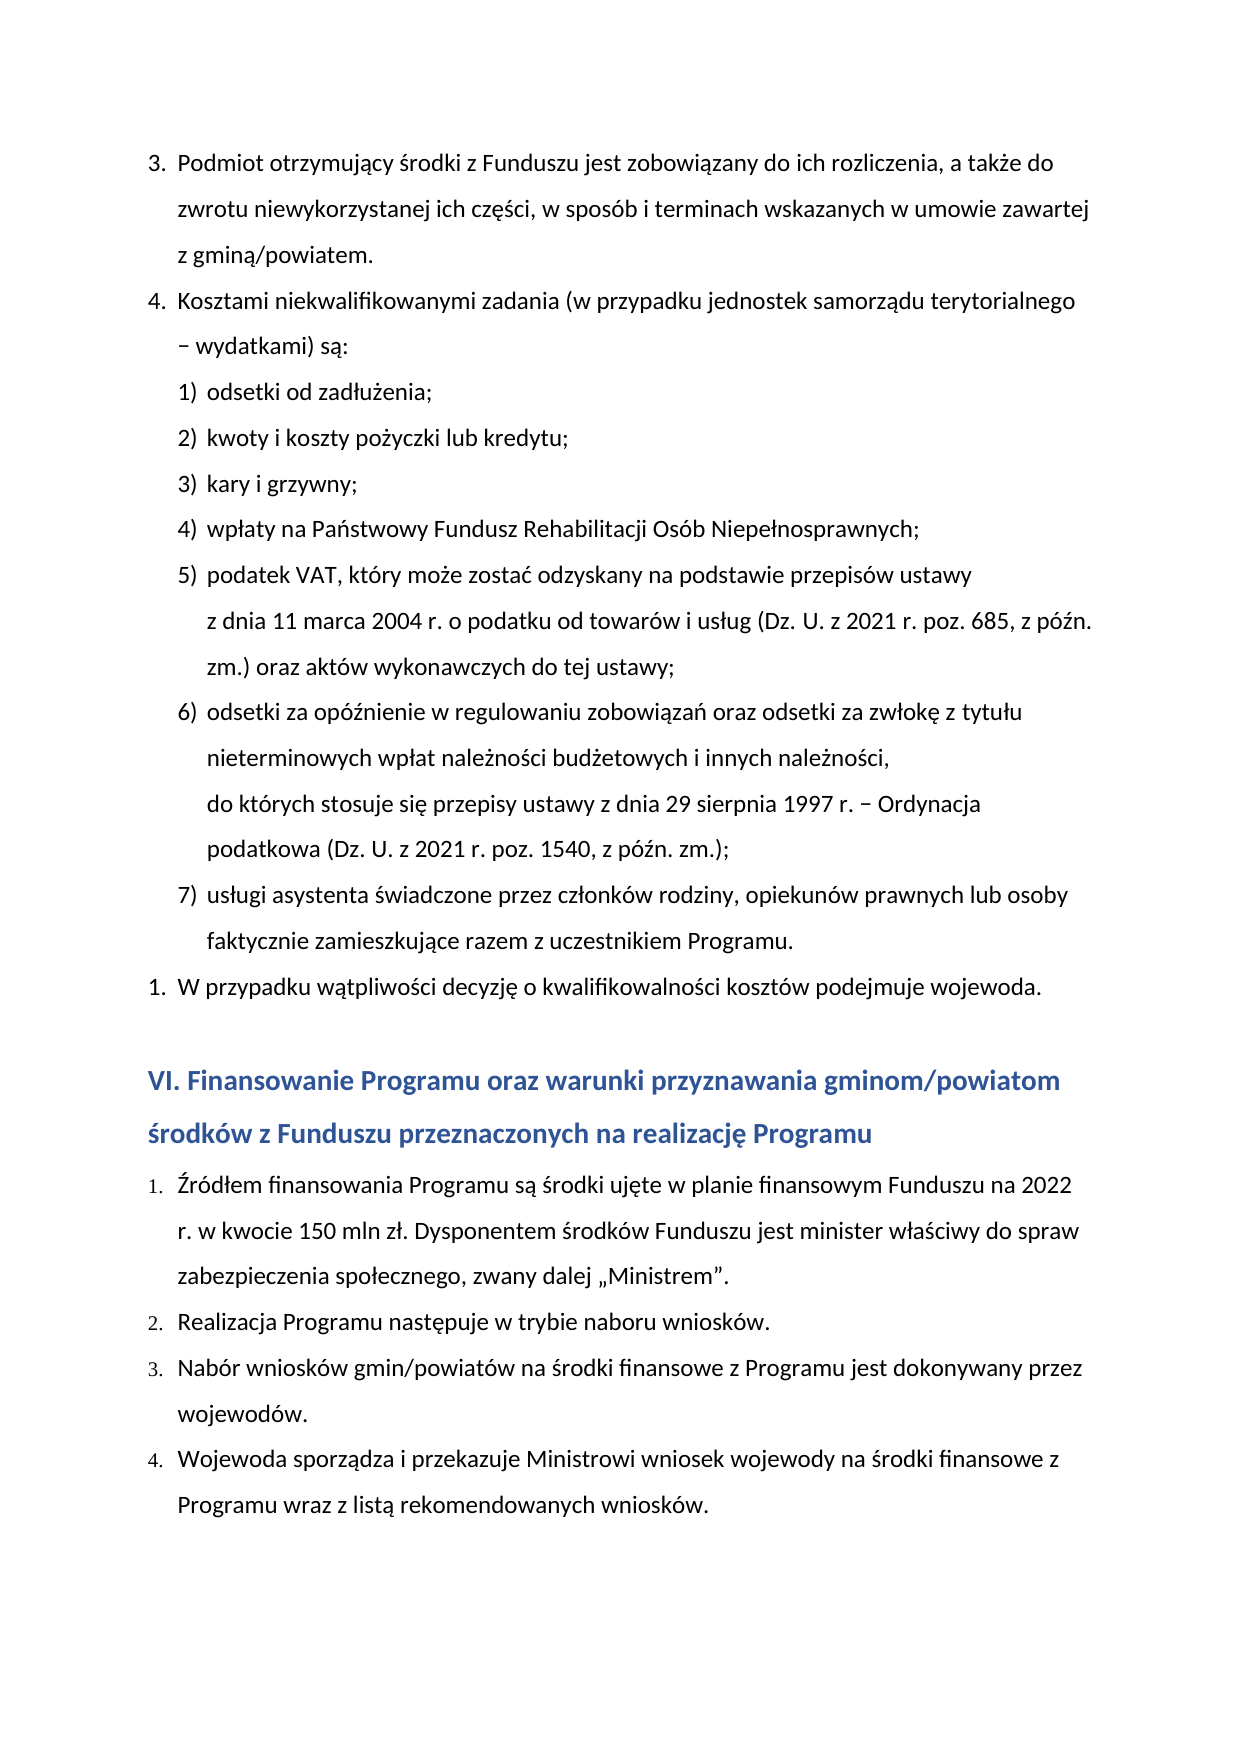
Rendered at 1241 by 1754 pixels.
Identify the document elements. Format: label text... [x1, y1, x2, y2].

list Realizacja Programu następuje w trybie naboru wniosków. [148, 1306, 1093, 1337]
list odsetki za opóźnienie w regulowaniu zobowiązań oraz odsetki za zwłokę z tytułu nieterminowych wpłat należności budżetowych i innych należności, do których stosuje się przepisy ustawy z dnia 29 sierpnia 1997 r. − Ordynacja podatkowa (Dz. U. z 2021 r. poz. 1540, z późn. zm.); [177, 696, 1093, 864]
list W przypadku wątpliwości decyzję o kwalifikowalności kosztów podejmuje wojewoda. [148, 971, 1093, 1001]
list kwoty i koszty pożyczki lub kredytu; [177, 422, 1093, 452]
list Podmiot otrzymujący środki z Funduszu jest zobowiązany do ich rozliczenia, a także do zwrotu niewykorzystanej ich części, w sposób i terminach wskazanych w umowie zawartej z gminą/powiatem. [148, 148, 1093, 269]
list Kosztami niekwalifikowanymi zadania (w przypadku jednostek samorządu terytorialnego − wydatkami) są: [148, 285, 1093, 361]
list kary i grzywny; [177, 468, 1093, 498]
list odsetki od zadłużenia; [177, 376, 1093, 407]
list usługi asystenta świadczone przez członków rodziny, opiekunów prawnych lub osoby faktycznie zamieszkujące razem z uczestnikiem Programu. [177, 879, 1093, 956]
list Wojewoda sporządza i przekazuje Ministrowi wniosek wojewody na środki finansowe z Programu wraz z listą rekomendowanych wniosków. [148, 1443, 1093, 1520]
list Nabór wniosków gmin/powiatów na środki finansowe z Programu jest dokonywany przez wojewodów. [148, 1352, 1093, 1428]
list Źródłem finansowania Programu są środki ujęte w planie finansowym Funduszu na 2022 r. w kwocie 150 mln zł. Dysponentem środków Funduszu jest minister właściwy do spraw zabezpieczenia społecznego, zwany dalej „Ministrem”. [148, 1169, 1093, 1291]
subtitle VI. Finansowanie Programu oraz warunki przyznawania gminom/powiatom środków z Funduszu przeznaczonych na realizację Programu [148, 1062, 1093, 1151]
list wpłaty na Państwowy Fundusz Rehabilitacji Osób Niepełnosprawnych; [177, 513, 1093, 544]
list podatek VAT, który może zostać odzyskany na podstawie przepisów ustawy z dnia 11 marca 2004 r. o podatku od towarów i usług (Dz. U. z 2021 r. poz. 685, z późn. zm.) oraz aktów wykonawczych do tej ustawy; [177, 559, 1093, 681]
